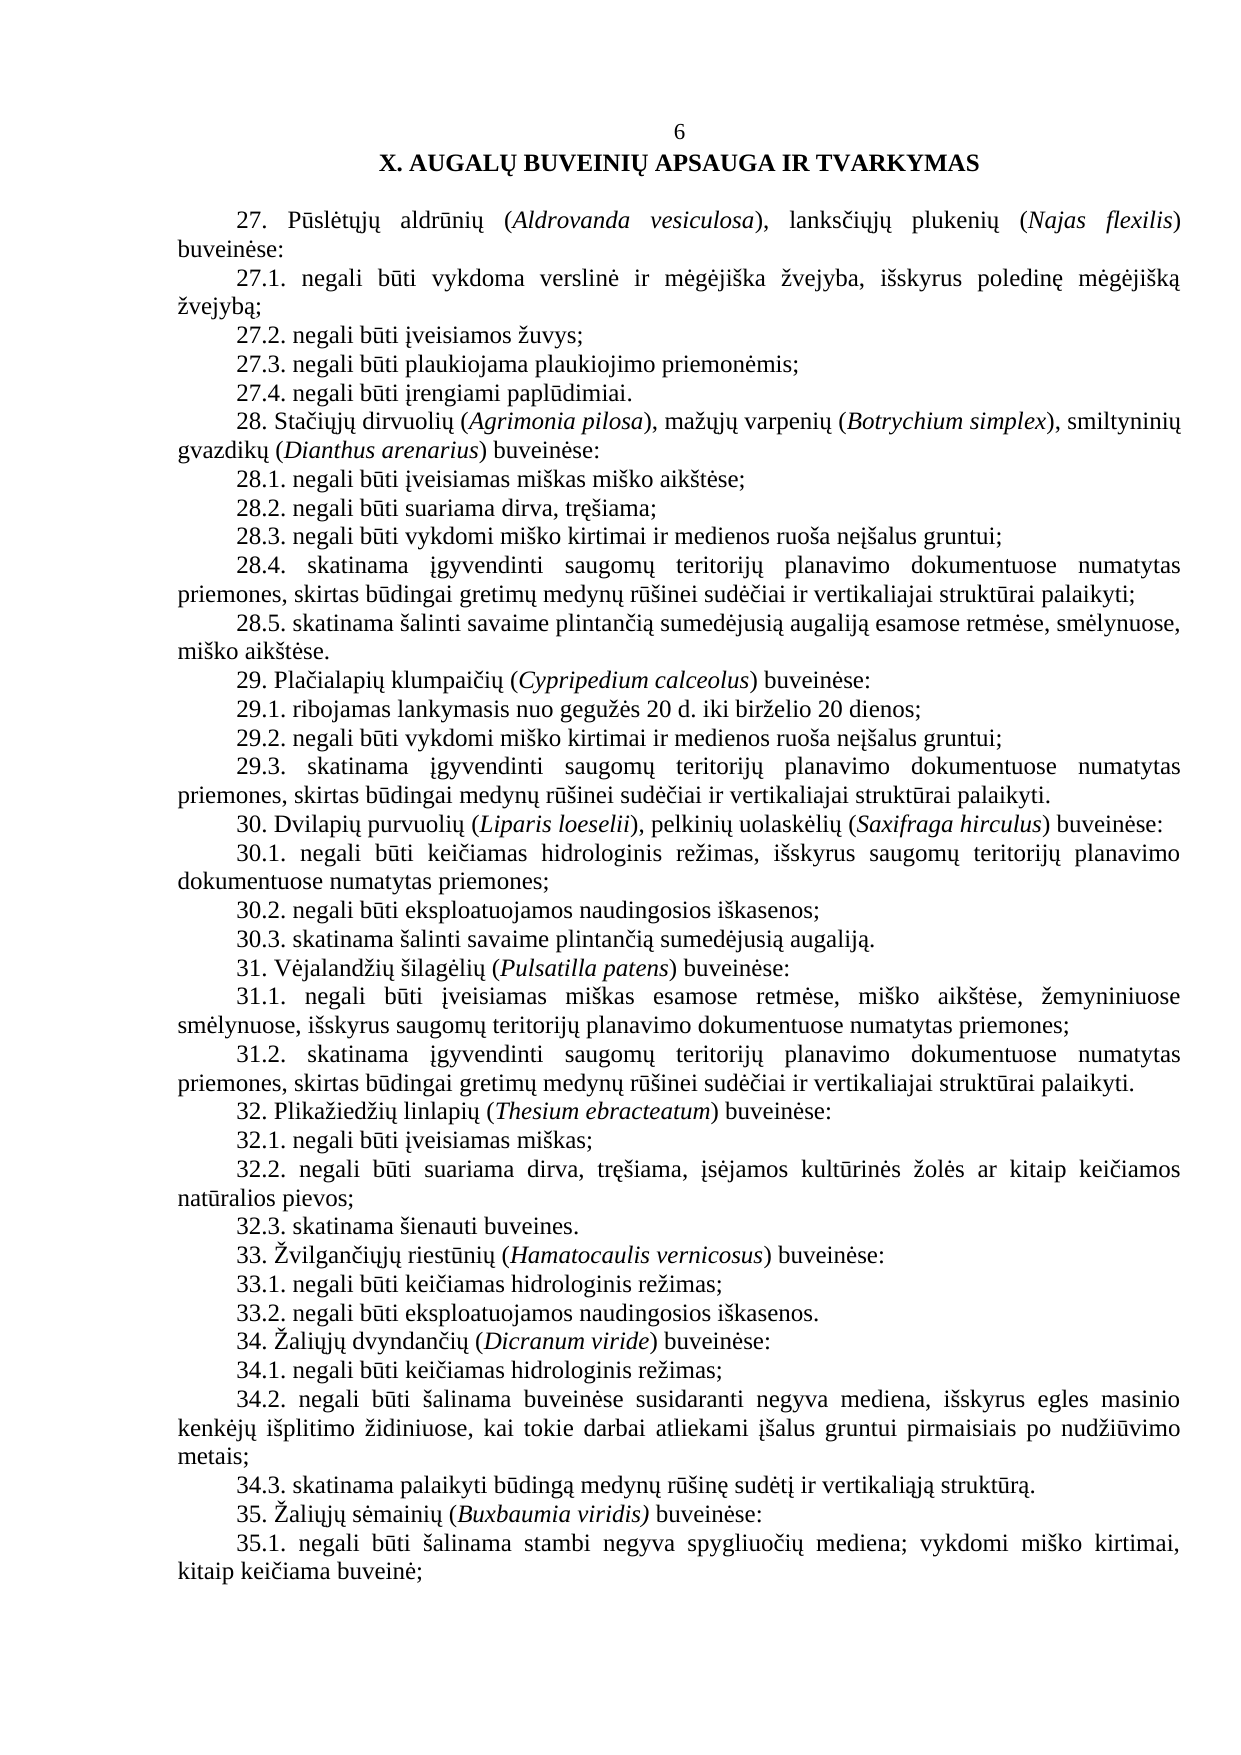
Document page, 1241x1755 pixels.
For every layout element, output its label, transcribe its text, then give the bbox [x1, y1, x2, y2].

text 30.2. negali būti eksploatuojamos naudingosios iškasenos; [177, 895, 1181, 924]
text 32.2. negali būti suariama dirva, tręšiama, įsėjamos kultūrinės žolės ar kitaip keičiamos natūralios pievos; [177, 1154, 1181, 1211]
text 33.1. negali būti keičiamas hidrologinis režimas; [177, 1269, 1181, 1298]
text 29. Plačialapių klumpaičių (Cypripedium calceolus) buveinėse: [177, 665, 1181, 694]
text 30.1. negali būti keičiamas hidrologinis režimas, išskyrus saugomų teritorijų planavimo dokumentuose numatytas priemones; [177, 838, 1181, 895]
text 35.1. negali būti šalinama stambi negyva spygliuočių mediena; vykdomi miško kirtimai, kitaip keičiama buveinė; [177, 1528, 1181, 1585]
text 32.3. skatinama šienauti buveines. [177, 1211, 1181, 1240]
text 29.1. ribojamas lankymasis nuo gegužės 20 d. iki birželio 20 dienos; [177, 694, 1181, 723]
text 29.3. skatinama įgyvendinti saugomų teritorijų planavimo dokumentuose numatytas priemones, skirtas būdingai medynų rūšinei sudėčiai ir vertikaliajai struktūrai palaikyti. [177, 751, 1181, 809]
text 30. Dvilapių purvuolių (Liparis loeselii), pelkinių uolaskėlių (Saxifraga hirculus) buveinėse: [177, 809, 1181, 838]
text 35. Žaliųjų sėmainių (Buxbaumia viridis) buveinėse: [177, 1499, 1181, 1528]
text 28.3. negali būti vykdomi miško kirtimai ir medienos ruoša neįšalus gruntui; [177, 521, 1181, 550]
text 29.2. negali būti vykdomi miško kirtimai ir medienos ruoša neįšalus gruntui; [177, 723, 1181, 751]
text 34. Žaliųjų dvyndančių (Dicranum viride) buveinėse: [177, 1326, 1181, 1355]
text 28.1. negali būti įveisiamas miškas miško aikštėse; [177, 464, 1181, 493]
text 27. Pūslėtųjų aldrūnių (Aldrovanda vesiculosa), lanksčiųjų plukenių (Najas flexilis) buveinėse: [177, 205, 1181, 263]
text 28. Stačiųjų dirvuolių (Agrimonia pilosa), mažųjų varpenių (Botrychium simplex), smiltyninių gvazdikų (Dianthus arenarius) buveinėse: [177, 406, 1181, 464]
text 34.1. negali būti keičiamas hidrologinis režimas; [177, 1355, 1181, 1384]
text 27.2. negali būti įveisiamos žuvys; [177, 320, 1181, 349]
text 32. Plikažiedžių linlapių (Thesium ebracteatum) buveinėse: [177, 1096, 1181, 1125]
text X. Augalų buveinių apsauga ir tvarkymas [177, 148, 1181, 176]
text 31.2. skatinama įgyvendinti saugomų teritorijų planavimo dokumentuose numatytas priemones, skirtas būdingai gretimų medynų rūšinei sudėčiai ir vertikaliajai struktūrai palaikyti. [177, 1039, 1181, 1096]
text 27.4. negali būti įrengiami paplūdimiai. [177, 378, 1181, 406]
text 27.3. negali būti plaukiojama plaukiojimo priemonėmis; [177, 349, 1181, 378]
text 33. Žvilgančiųjų riestūnių (Hamatocaulis vernicosus) buveinėse: [177, 1240, 1181, 1269]
text 34.2. negali būti šalinama buveinėse susidaranti negyva mediena, išskyrus egles masinio kenkėjų išplitimo židiniuose, kai tokie darbai atliekami įšalus gruntui pirmaisiais po nudžiūvimo metais; [177, 1384, 1181, 1470]
text 32.1. negali būti įveisiamas miškas; [177, 1125, 1181, 1154]
text 33.2. negali būti eksploatuojamos naudingosios iškasenos. [177, 1298, 1181, 1326]
text 31.1. negali būti įveisiamas miškas esamose retmėse, miško aikštėse, žemyniniuose smėlynuose, išskyrus saugomų teritorijų planavimo dokumentuose numatytas priemones; [177, 981, 1181, 1039]
text 30.3. skatinama šalinti savaime plintančią sumedėjusią augaliją. [177, 924, 1181, 953]
text 31. Vėjalandžių šilagėlių (Pulsatilla patens) buveinėse: [177, 953, 1181, 981]
text 28.2. negali būti suariama dirva, tręšiama; [177, 493, 1181, 521]
text 28.4. skatinama įgyvendinti saugomų teritorijų planavimo dokumentuose numatytas priemones, skirtas būdingai gretimų medynų rūšinei sudėčiai ir vertikaliajai struktūrai palaikyti; [177, 550, 1181, 608]
text 27.1. negali būti vykdoma verslinė ir mėgėjiška žvejyba, išskyrus poledinę mėgėjišką žvejybą; [177, 263, 1181, 320]
text 28.5. skatinama šalinti savaime plintančią sumedėjusią augaliją esamose retmėse, smėlynuose, miško aikštėse. [177, 608, 1181, 665]
text 34.3. skatinama palaikyti būdingą medynų rūšinę sudėtį ir vertikaliąją struktūrą. [177, 1470, 1181, 1499]
